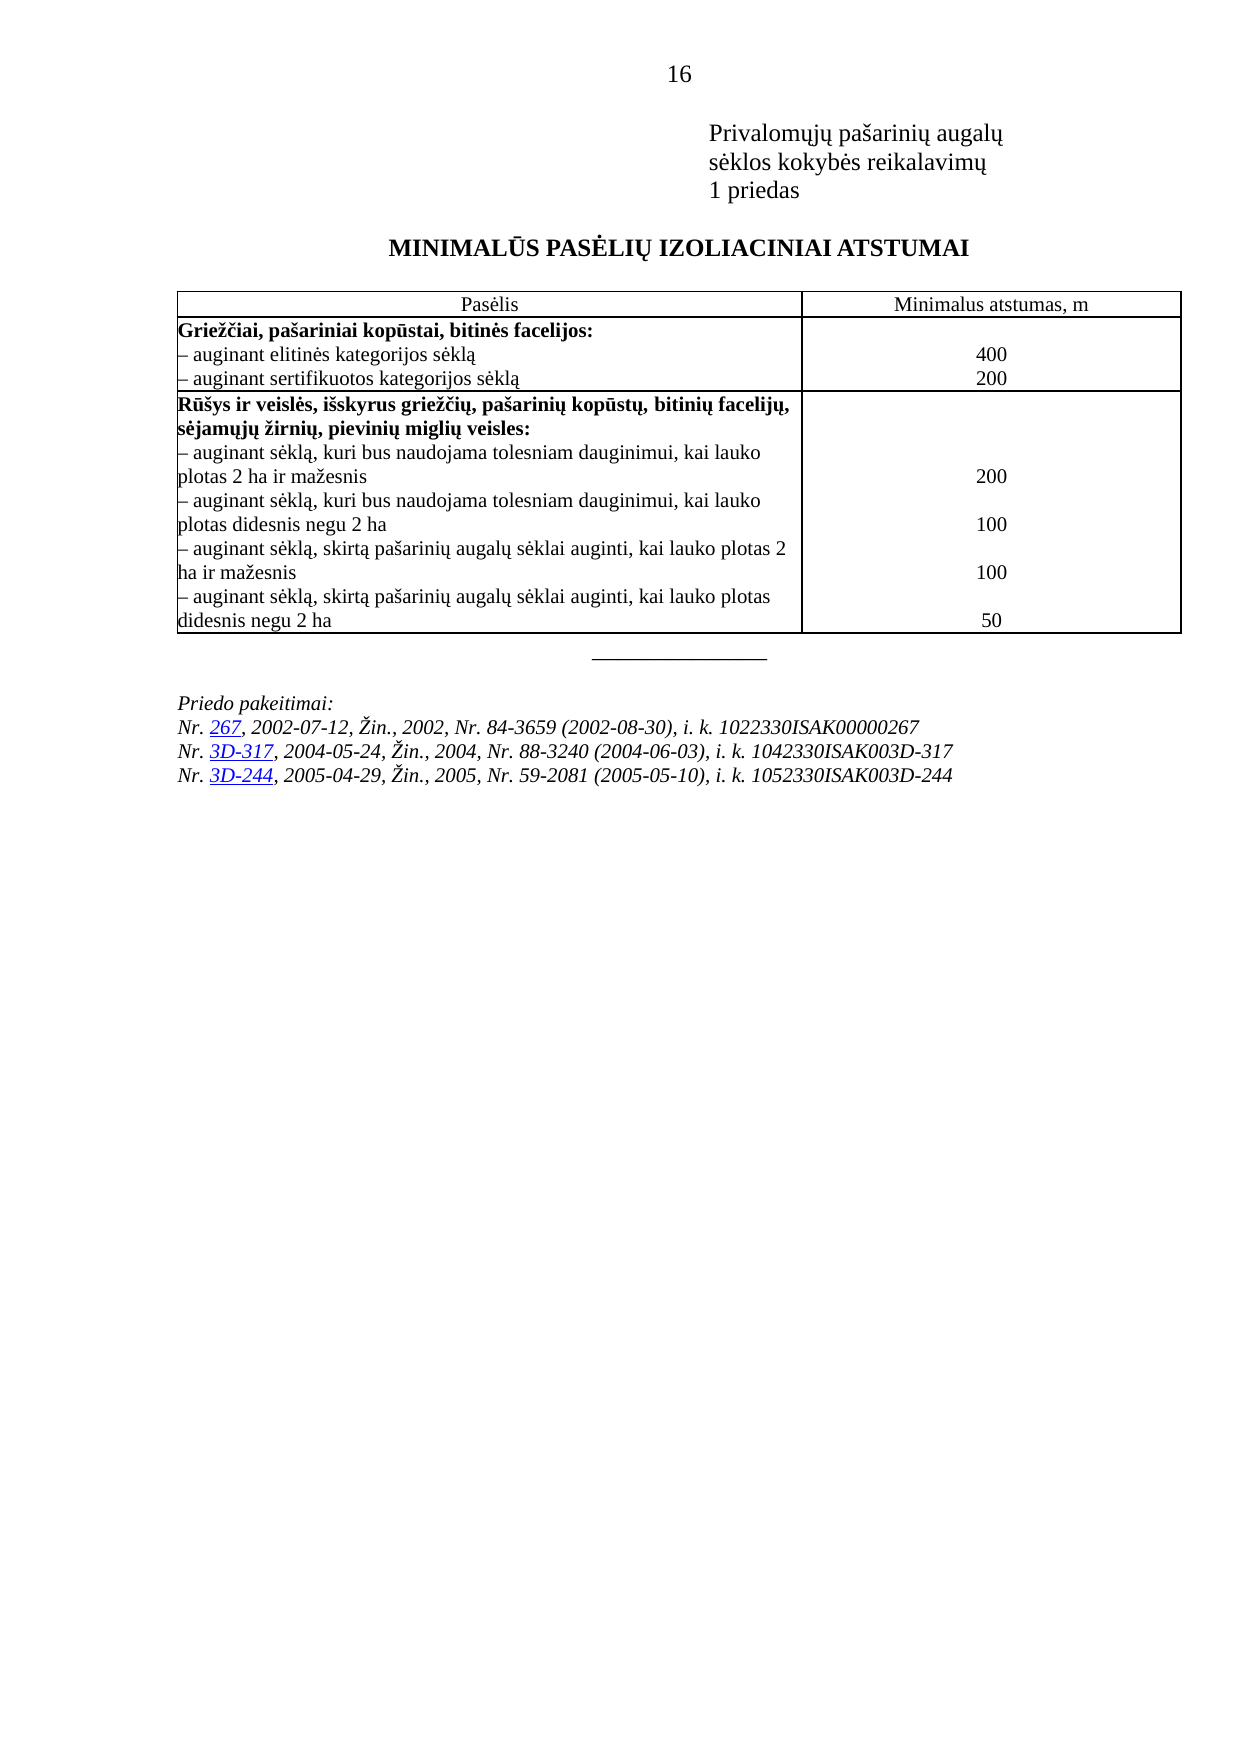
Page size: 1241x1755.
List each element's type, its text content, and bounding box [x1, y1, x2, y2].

text sėklos kokybės reikalavimų [177, 147, 1181, 176]
text ______________ [177, 634, 1181, 662]
table_header Minimalus atstumas, m [803, 292, 1180, 316]
table_cell Griežčiai, pašariniai kopūstai, bitinės facelijos: – auginant elitinės kategorijos sėklą – auginant sertifikuotos kategorijos sėklą [178, 318, 801, 390]
table_cell Rūšys ir veislės, išskyrus griežčių, pašarinių kopūstų, bitinių facelijų, sėjamųjų žirnių, pievinių miglių veisles: – auginant sėklą, kuri bus naudojama tolesniam dauginimui, kai lauko plotas 2 ha ir mažesnis – auginant sėklą, kuri bus naudojama tolesniam dauginimui, kai lauko plotas didesnis negu 2 ha – auginant sėklą, skirtą pašarinių augalų sėklai auginti, kai lauko plotas 2 ha ir mažesnis – auginant sėklą, skirtą pašarinių augalų sėklai auginti, kai lauko plotas didesnis negu 2 ha [178, 392, 801, 632]
text Nr. 3D-244, 2005-04-29, Žin., 2005, Nr. 59-2081 (2005-05-10), i. k. 1052330ISAK003D-244 [177, 763, 1181, 787]
text Nr. 267, 2002-07-12, Žin., 2002, Nr. 84-3659 (2002-08-30), i. k. 1022330ISAK00000267 [177, 715, 1181, 739]
table_cell 200 100 100 50 [803, 392, 1180, 632]
text MINIMALŪS PASĖLIŲ IZOLIACINIAI ATSTUMAI [177, 233, 1181, 262]
text Privalomųjų pašarinių augalų [709, 118, 1181, 147]
text Nr. 3D-317, 2004-05-24, Žin., 2004, Nr. 88-3240 (2004-06-03), i. k. 1042330ISAK003D-317 [177, 739, 1181, 763]
text Priedo pakeitimai: [177, 691, 1181, 715]
text 1 priedas [177, 176, 1181, 204]
table_cell 400 200 [803, 318, 1180, 390]
table_header Pasėlis [178, 292, 801, 316]
